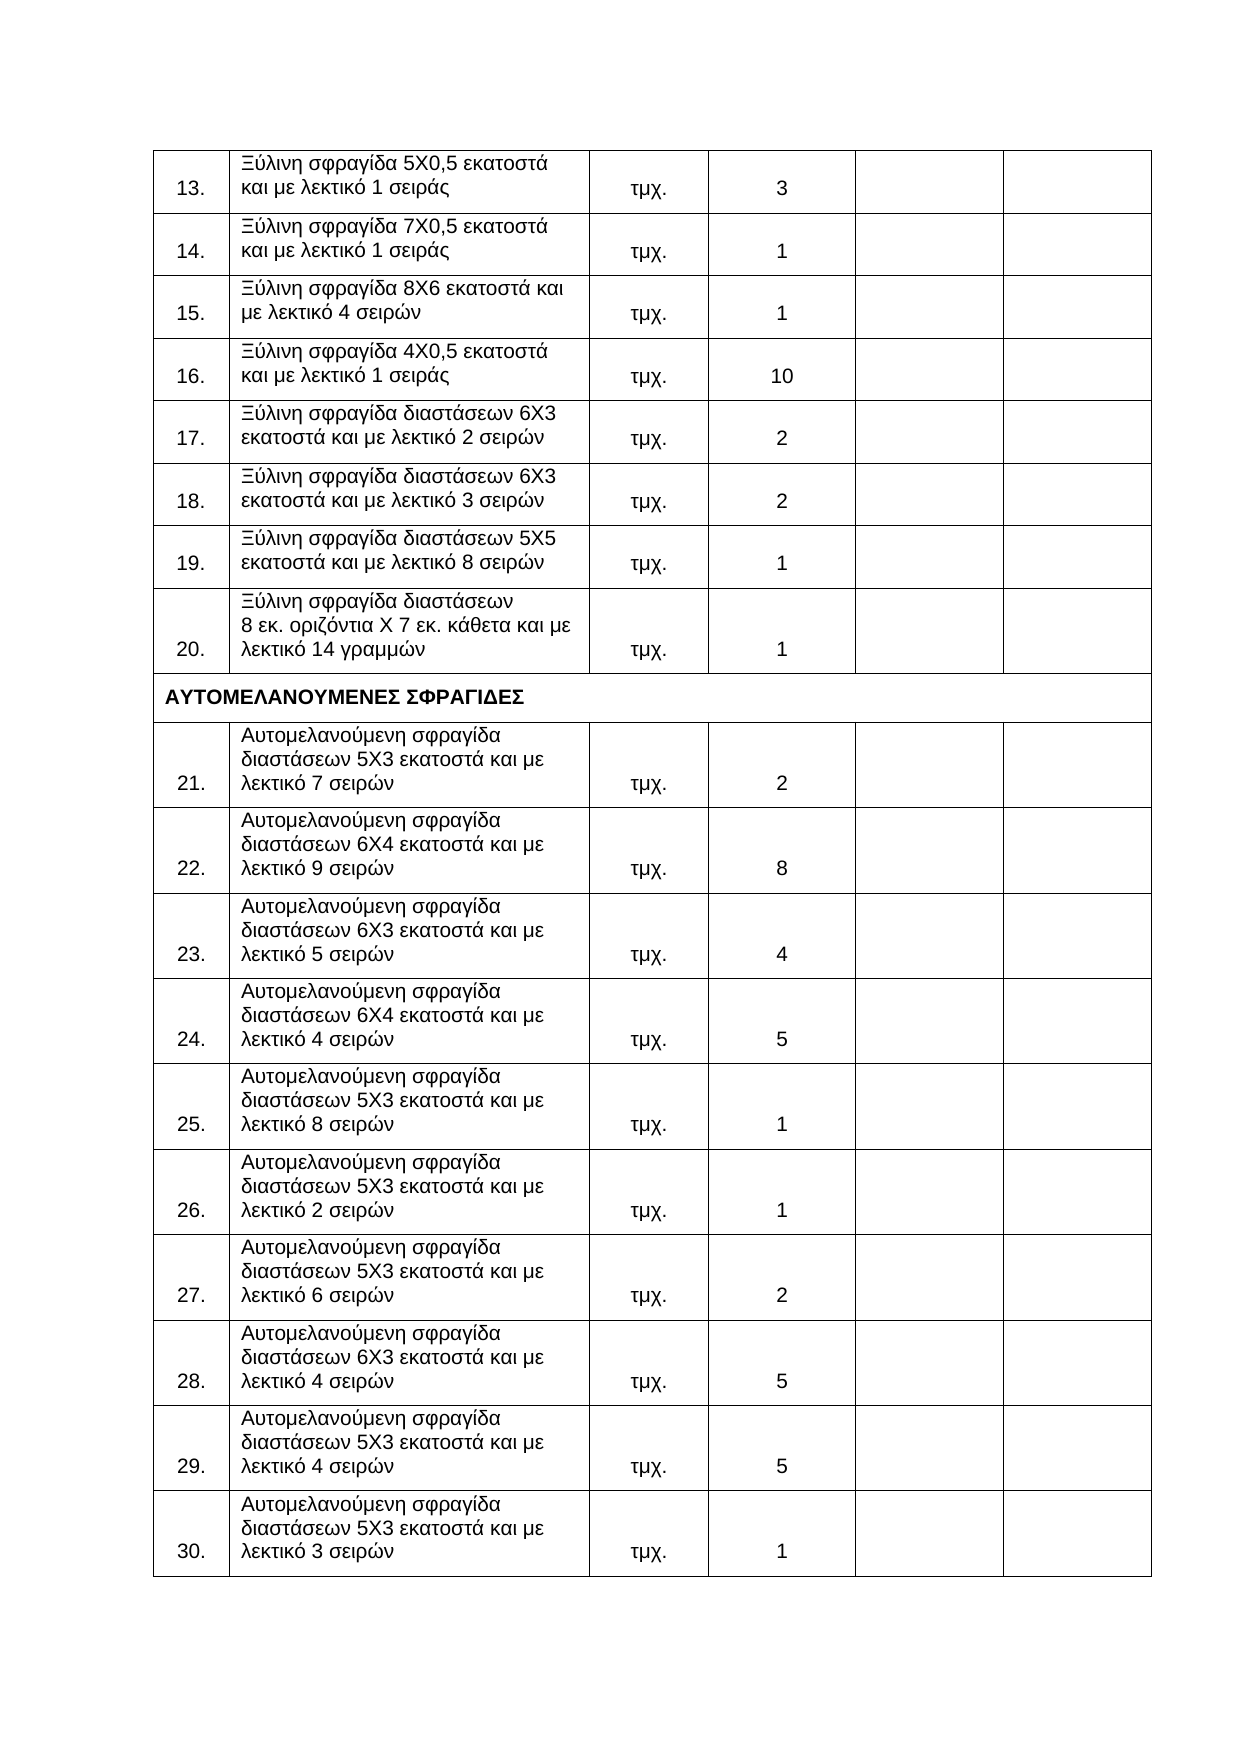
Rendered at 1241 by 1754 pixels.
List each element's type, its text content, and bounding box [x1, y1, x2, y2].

table_cell Ξύλινη σφραγίδα 5Χ0,5 εκατοστά και με λεκτικό 1 σειράς [230, 151, 589, 212]
table_cell τμχ. [590, 1150, 708, 1234]
table_cell 1 [709, 214, 855, 275]
table_cell [154, 526, 229, 587]
table_cell τμχ. [590, 979, 708, 1063]
table_cell [856, 464, 1003, 525]
table_cell 29. [154, 1406, 229, 1490]
table_cell 4 [709, 894, 855, 978]
table_cell [1004, 1064, 1151, 1149]
table_cell [1004, 464, 1151, 525]
table_cell τμχ. [590, 151, 708, 212]
table_cell [856, 979, 1003, 1063]
table_cell [856, 1064, 1003, 1149]
table_cell τμχ. [590, 526, 708, 587]
table_cell τμχ. [590, 1235, 708, 1319]
table_cell [1004, 808, 1151, 892]
table_cell τμχ. [590, 894, 708, 978]
table_cell 30. [154, 1491, 229, 1576]
table_cell [1004, 1321, 1151, 1405]
table_cell [154, 151, 229, 212]
table_cell τμχ. [590, 808, 708, 892]
table_cell 1 [709, 589, 855, 673]
table_cell Αυτομελανούμενη σφραγίδα διαστάσεων 5Χ3 εκατοστά και με λεκτικό 2 σειρών [230, 1150, 589, 1234]
table_cell [856, 151, 1003, 212]
table_cell τμχ. [590, 464, 708, 525]
table_cell [856, 808, 1003, 892]
table_cell [856, 401, 1003, 462]
table_cell 2 [709, 723, 855, 807]
table_cell 25. [154, 1064, 229, 1149]
table_cell τμχ. [590, 1321, 708, 1405]
table_cell 1 [709, 276, 855, 337]
table_cell Ξύλινη σφραγίδα 7Χ0,5 εκατοστά και με λεκτικό 1 σειράς [230, 214, 589, 275]
table_cell [1004, 151, 1151, 212]
table_cell Ξύλινη σφραγίδα διαστάσεων 6Χ3 εκατοστά και με λεκτικό 3 σειρών [230, 464, 589, 525]
table_cell 24. [154, 979, 229, 1063]
table_cell τμχ. [590, 401, 708, 462]
table_cell τμχ. [590, 1064, 708, 1149]
table_cell [856, 1491, 1003, 1576]
table_cell 8 [709, 808, 855, 892]
table_cell [856, 723, 1003, 807]
table_cell [1004, 339, 1151, 400]
table_cell Ξύλινη σφραγίδα διαστάσεων 5Χ5 εκατοστά και με λεκτικό 8 σειρών [230, 526, 589, 587]
table_cell 10 [709, 339, 855, 400]
table_cell [856, 214, 1003, 275]
table_cell [856, 526, 1003, 587]
table_cell τμχ. [590, 1491, 708, 1576]
table_cell 26. [154, 1150, 229, 1234]
table_cell τμχ. [590, 214, 708, 275]
table_cell 5 [709, 979, 855, 1063]
table_cell [1004, 276, 1151, 337]
table_cell 5 [709, 1321, 855, 1405]
table_cell Αυτομελανούμενη σφραγίδα διαστάσεων 6Χ3 εκατοστά και με λεκτικό 5 σειρών [230, 894, 589, 978]
table_cell 2 [709, 1235, 855, 1319]
table_cell 22. [154, 808, 229, 892]
table_cell [1004, 589, 1151, 673]
table_cell τμχ. [590, 589, 708, 673]
table_cell Ξύλινη σφραγίδα διαστάσεων 6Χ3 εκατοστά και με λεκτικό 2 σειρών [230, 401, 589, 462]
table_cell Αυτομελανούμενη σφραγίδα διαστάσεων 5Χ3 εκατοστά και με λεκτικό 4 σειρών [230, 1406, 589, 1490]
table_cell 1 [709, 1064, 855, 1149]
table_cell Ξύλινη σφραγίδα διαστάσεων 8 εκ. οριζόντια Χ 7 εκ. κάθετα και με λεκτικό 14 γραμμών [230, 589, 589, 673]
table_cell [1004, 1491, 1151, 1576]
table_cell [1004, 526, 1151, 587]
table_cell [1004, 979, 1151, 1063]
table_cell Αυτομελανούμενη σφραγίδα διαστάσεων 6Χ4 εκατοστά και με λεκτικό 4 σειρών [230, 979, 589, 1063]
table_cell 23. [154, 894, 229, 978]
table_cell [856, 1406, 1003, 1490]
table_cell [856, 276, 1003, 337]
table_cell 1 [709, 1150, 855, 1234]
table_cell [1004, 1235, 1151, 1319]
table_cell [154, 589, 229, 673]
table_cell Ξύλινη σφραγίδα 8Χ6 εκατοστά και με λεκτικό 4 σειρών [230, 276, 589, 337]
table_cell [154, 401, 229, 462]
table_cell [1004, 894, 1151, 978]
table_cell Ξύλινη σφραγίδα 4Χ0,5 εκατοστά και με λεκτικό 1 σειράς [230, 339, 589, 400]
table_cell τμχ. [590, 276, 708, 337]
table_cell [856, 894, 1003, 978]
table_cell 5 [709, 1406, 855, 1490]
table_cell [1004, 214, 1151, 275]
table_cell [1004, 1406, 1151, 1490]
table_cell 21. [154, 723, 229, 807]
table_cell 28. [154, 1321, 229, 1405]
table_cell 27. [154, 1235, 229, 1319]
table_cell Αυτομελανούμενη σφραγίδα διαστάσεων 6Χ4 εκατοστά και με λεκτικό 9 σειρών [230, 808, 589, 892]
table_cell 1 [709, 1491, 855, 1576]
table_cell 2 [709, 401, 855, 462]
table_cell 3 [709, 151, 855, 212]
table_cell τμχ. [590, 339, 708, 400]
table_cell [1004, 1150, 1151, 1234]
table_cell [154, 464, 229, 525]
table_cell [856, 339, 1003, 400]
table_cell τμχ. [590, 723, 708, 807]
table_cell Αυτομελανούμενη σφραγίδα διαστάσεων 5Χ3 εκατοστά και με λεκτικό 6 σειρών [230, 1235, 589, 1319]
table_cell [856, 589, 1003, 673]
table_cell [856, 1321, 1003, 1405]
table_cell Αυτομελανούμενη σφραγίδα διαστάσεων 5Χ3 εκατοστά και με λεκτικό 7 σειρών [230, 723, 589, 807]
table_cell [154, 276, 229, 337]
table_cell Αυτομελανούμενη σφραγίδα διαστάσεων 5Χ3 εκατοστά και με λεκτικό 8 σειρών [230, 1064, 589, 1149]
table_cell [154, 339, 229, 400]
table_cell 1 [709, 526, 855, 587]
table_cell τμχ. [590, 1406, 708, 1490]
table_cell Αυτομελανούμενη σφραγίδα διαστάσεων 6Χ3 εκατοστά και με λεκτικό 4 σειρών [230, 1321, 589, 1405]
table_cell [856, 1235, 1003, 1319]
table_cell 2 [709, 464, 855, 525]
table_cell Αυτομελανούμενη σφραγίδα διαστάσεων 5Χ3 εκατοστά και με λεκτικό 3 σειρών [230, 1491, 589, 1576]
table_cell [1004, 723, 1151, 807]
table_cell [154, 214, 229, 275]
table_cell [1004, 401, 1151, 462]
table_cell ΑΥΤΟΜΕΛΑΝΟΥΜΕΝΕΣ ΣΦΡΑΓΙΔΕΣ [154, 674, 1151, 722]
table_cell [856, 1150, 1003, 1234]
